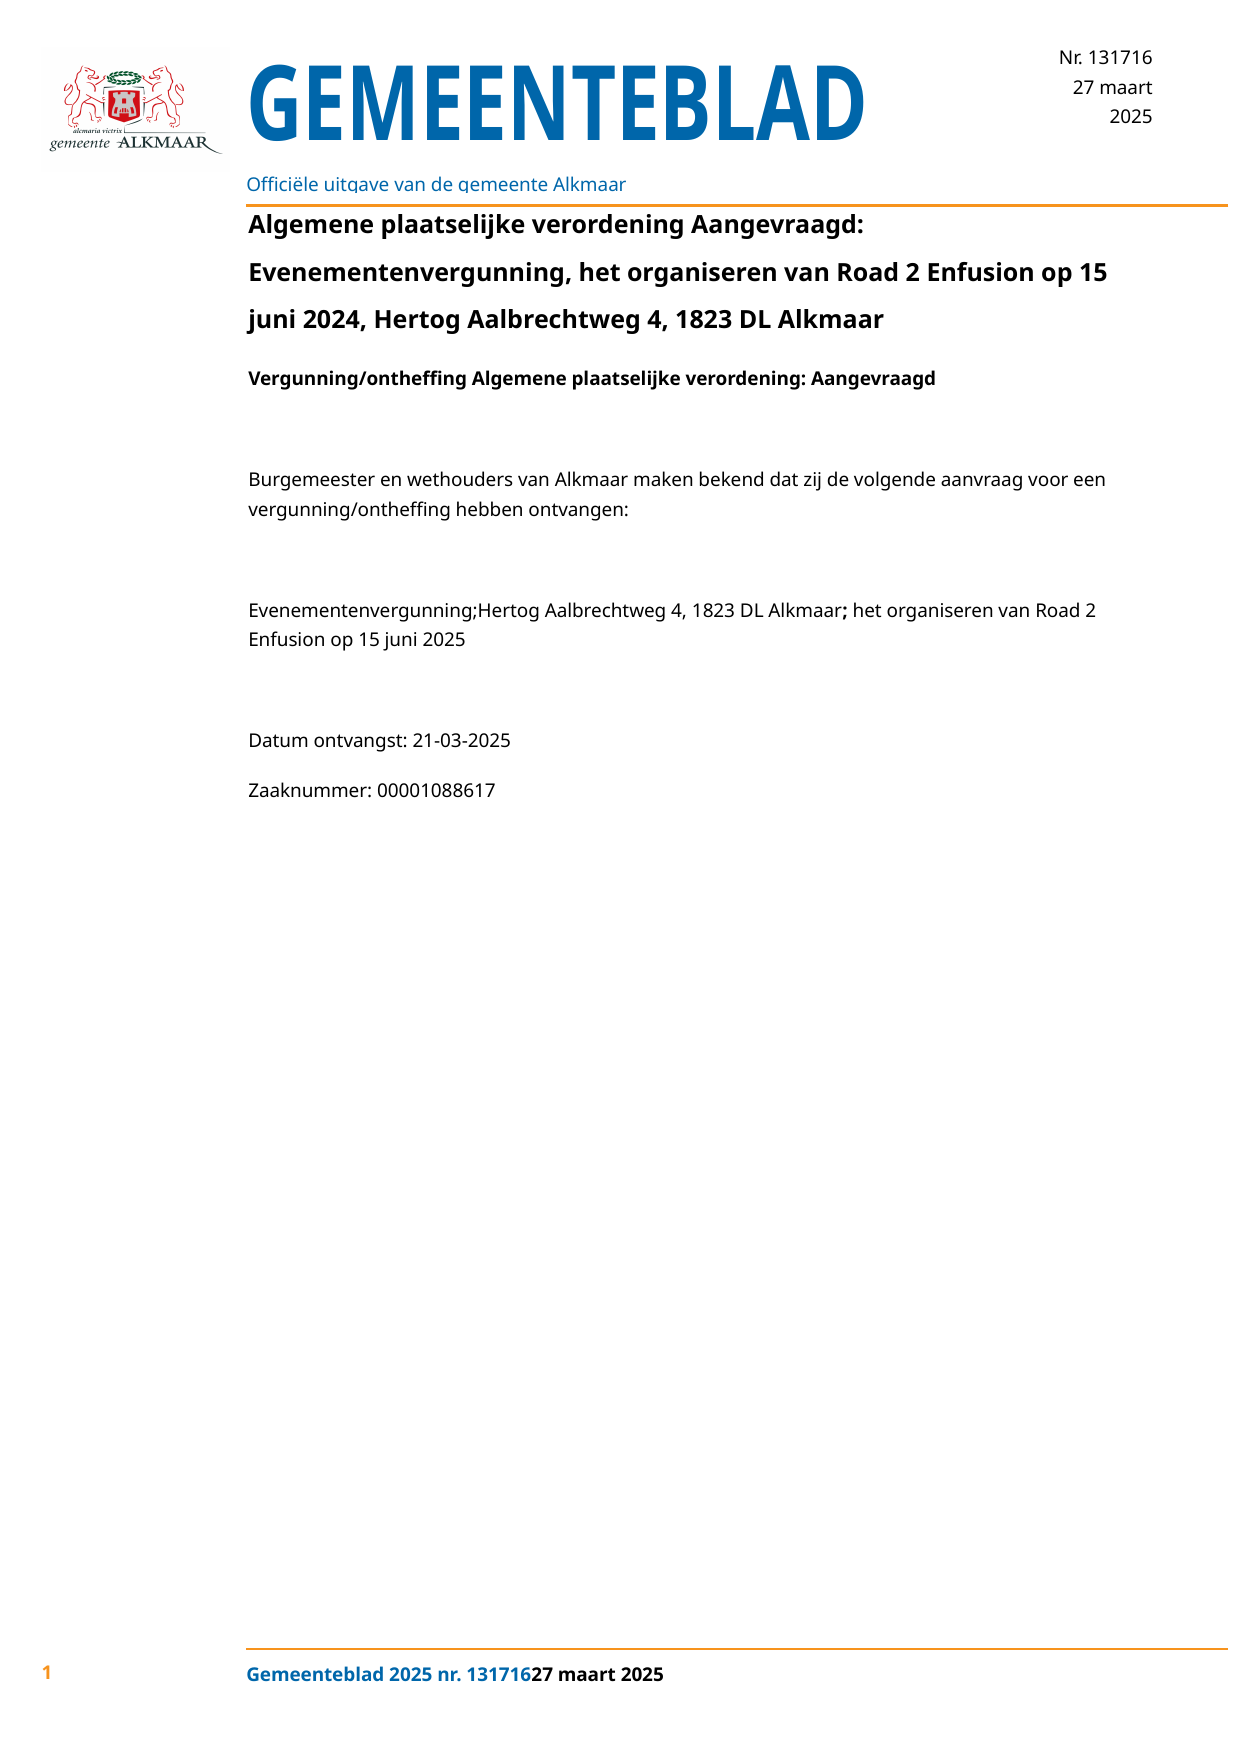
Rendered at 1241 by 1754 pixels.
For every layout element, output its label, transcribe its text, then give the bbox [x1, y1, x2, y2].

picture [41, 47, 231, 172]
text Vergunning/ontheffing Algemene plaatselijke verordening: Aangevraagd [248, 366, 1152, 391]
text Datum ontvangst: 21-03-2025 [248, 727, 1152, 753]
text Zaaknummer: 00001088617 [248, 778, 1152, 803]
text Burgemeester en wethouders van Alkmaar maken bekend dat zij de volgende aanvraag voor een vergunning/ontheffing hebben ontvangen: [248, 466, 1152, 522]
text Algemene plaatselijke verordening Aangevraagd: Evenementenvergunning, het organiseren van Road 2 Enfusion op 15 juni 2024, Hertog Aalbrechtweg 4, 1823 DL Alkmaar [248, 207, 1152, 336]
text Evenementenvergunning;Hertog Aalbrechtweg 4, 1823 DL Alkmaar; het organiseren van Road 2 Enfusion op 15 juni 2025 [248, 597, 1152, 652]
